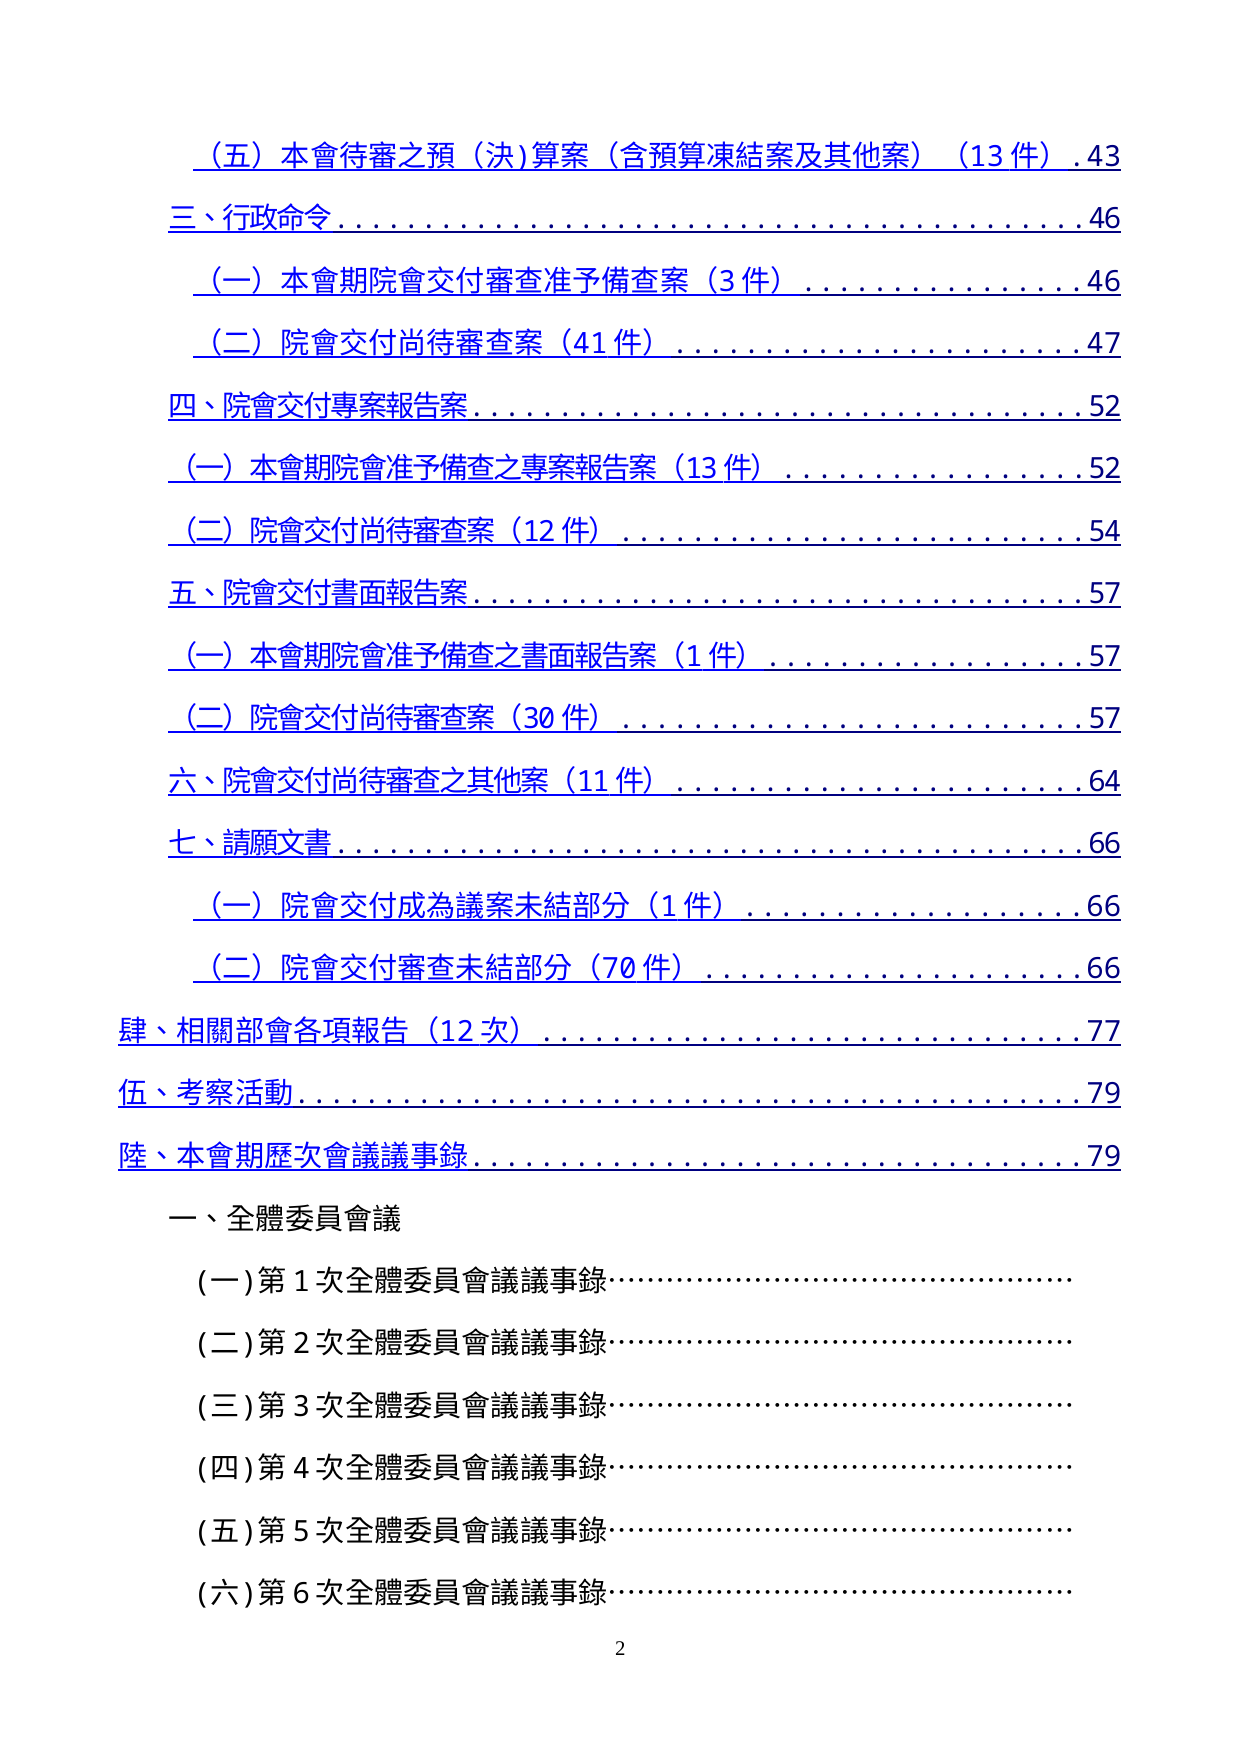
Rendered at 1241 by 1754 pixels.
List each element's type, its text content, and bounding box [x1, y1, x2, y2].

text 六、院會交付尚待審查之其他案（11件） 64 [168, 737, 1122, 800]
text 四、院會交付專案報告案 52 [168, 362, 1122, 425]
text (四)第4次全體委員會議議事錄………………………………………… [193, 1425, 1122, 1487]
text (二)第2次全體委員會議議事錄………………………………………… [193, 1300, 1122, 1362]
text 陸、本會期歷次會議議事錄 79 [118, 1112, 1122, 1175]
text （二）院會交付審查未結部分（70件） 66 [193, 925, 1122, 987]
text 三、行政命令 46 [168, 175, 1122, 237]
text （二）院會交付尚待審查案（12件） 54 [168, 487, 1122, 550]
text 肆、相關部會各項報告（12次） 77 [118, 987, 1122, 1050]
text （一）本會期院會准予備查之書面報告案（1件） 57 [168, 612, 1122, 675]
text 五、院會交付書面報告案 57 [168, 550, 1122, 612]
text （二）院會交付尚待審查案（30件） 57 [168, 675, 1122, 737]
text （一）本會期院會交付審查准予備查案（3件） 46 [193, 237, 1122, 300]
text （一）院會交付成為議案未結部分（1件） 66 [193, 862, 1122, 925]
text （二）院會交付尚待審查案（41件） 47 [193, 300, 1122, 362]
text 一、全體委員會議 [168, 1175, 1122, 1237]
text 七、請願文書 66 [168, 800, 1122, 862]
text （五）本會待審之預（決)算案（含預算凍結案及其他案）（13件） 43 [193, 112, 1122, 175]
text (五)第5次全體委員會議議事錄………………………………………… [193, 1487, 1122, 1550]
text 伍、考察活動 79 [118, 1050, 1122, 1112]
text (三)第3次全體委員會議議事錄………………………………………… [193, 1362, 1122, 1425]
text （一）本會期院會准予備查之專案報告案（13件） 52 [168, 425, 1122, 487]
text (一)第1次全體委員會議議事錄………………………………………… [193, 1237, 1122, 1300]
text (六)第6次全體委員會議議事錄………………………………………… [193, 1550, 1122, 1612]
